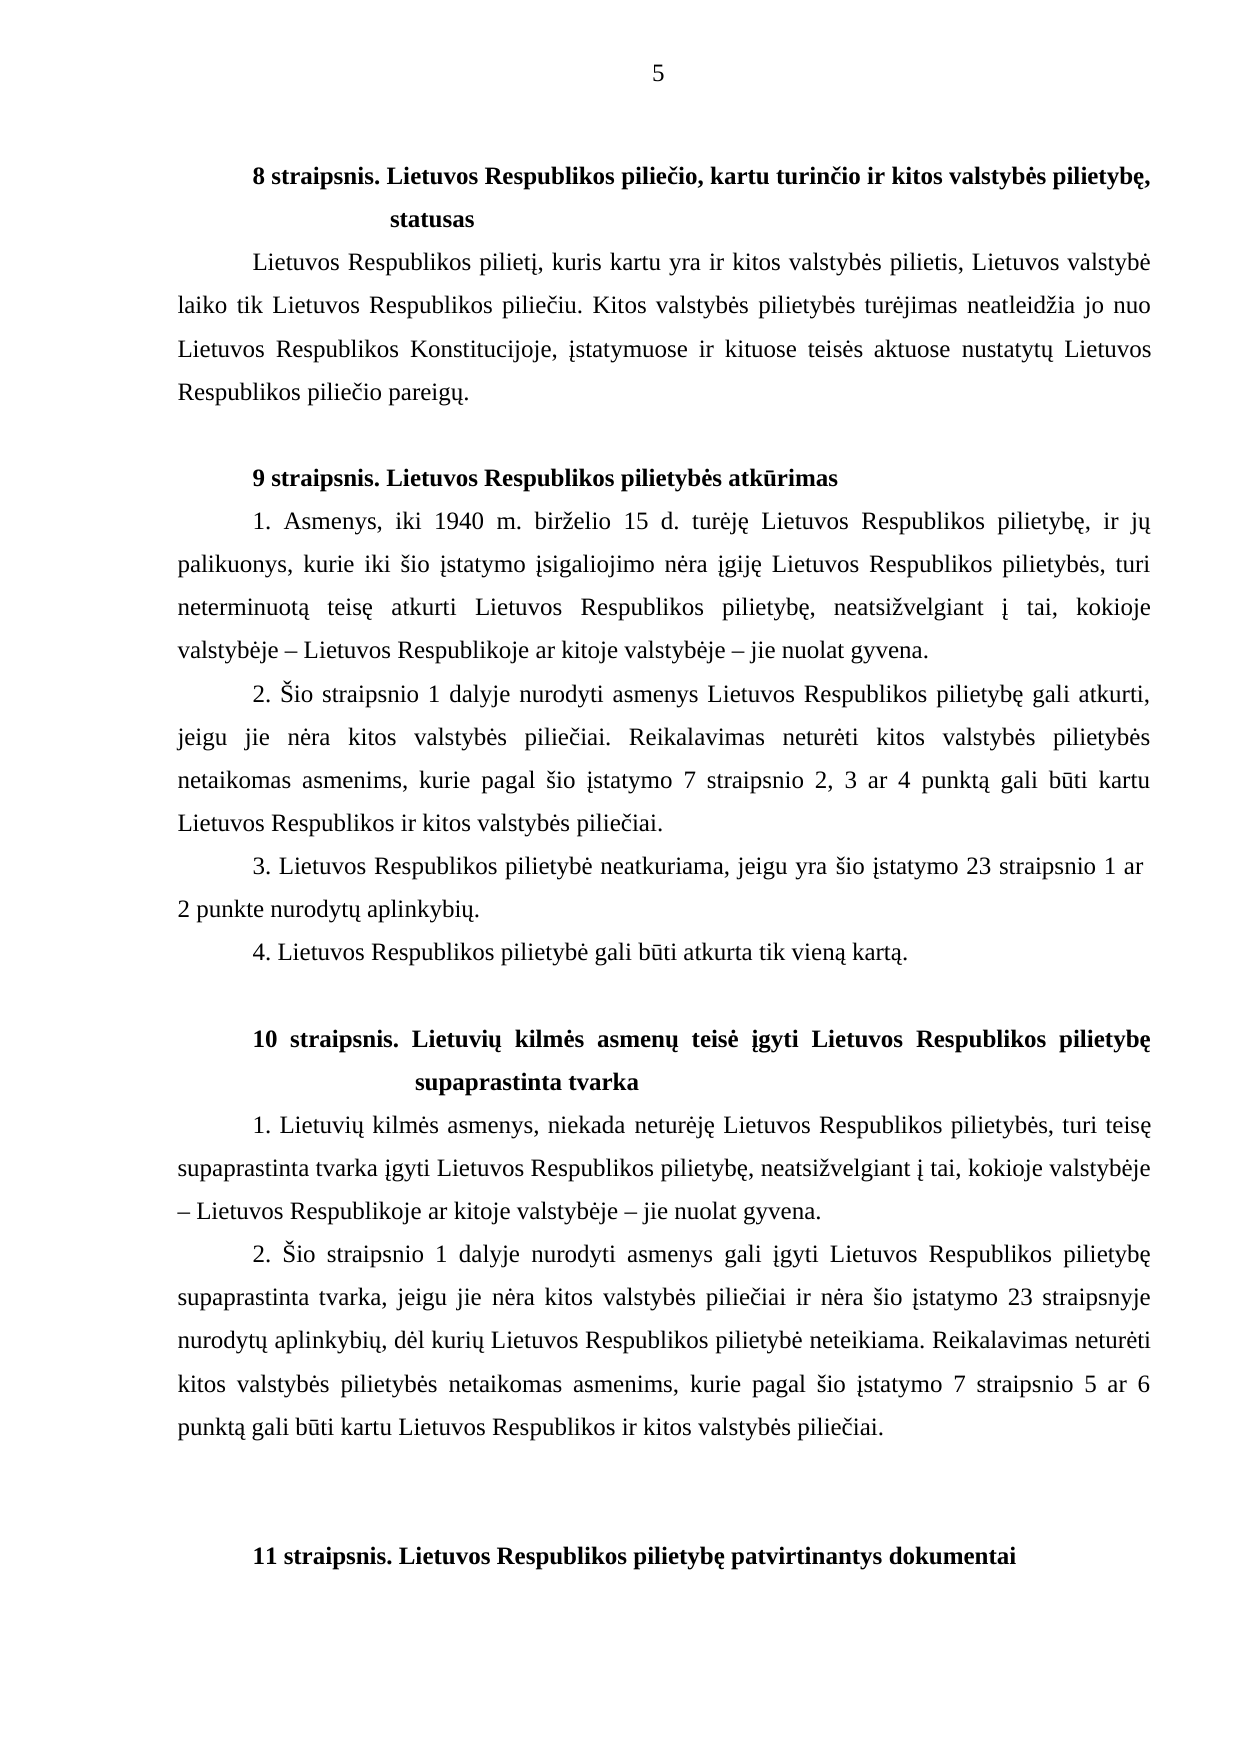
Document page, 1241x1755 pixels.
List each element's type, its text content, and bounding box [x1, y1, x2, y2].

text 10 straipsnis. Lietuvių kilmės asmenų teisė įgyti Lietuvos Respublikos pilietybę supaprastinta tvarka [252, 1024, 1152, 1096]
text 4. Lietuvos Respublikos pilietybė gali būti atkurta tik vieną kartą. [177, 937, 1152, 966]
text 9 straipsnis. Lietuvos Respublikos pilietybės atkūrimas [177, 463, 1152, 492]
text 1. Lietuvių kilmės asmenys, niekada neturėję Lietuvos Respublikos pilietybės, turi teisę supaprastinta tvarka įgyti Lietuvos Respublikos pilietybę, neatsižvelgiant į tai, kokioje valstybėje – Lietuvos Respublikoje ar kitoje valstybėje – jie nuolat gyvena. [177, 1110, 1152, 1225]
text 1. Asmenys, iki 1940 m. birželio 15 d. turėję Lietuvos Respublikos pilietybę, ir jų palikuonys, kurie iki šio įstatymo įsigaliojimo nėra įgiję Lietuvos Respublikos pilietybės, turi neterminuotą teisę atkurti Lietuvos Respublikos pilietybę, neatsižvelgiant į tai, kokioje valstybėje – Lietuvos Respublikoje ar kitoje valstybėje – jie nuolat gyvena. [177, 506, 1152, 664]
text 11 straipsnis. Lietuvos Respublikos pilietybę patvirtinantys dokumentai [177, 1541, 1152, 1570]
text 3. Lietuvos Respublikos pilietybė neatkuriama, jeigu yra šio įstatymo 23 straipsnio 1 ar 2 punkte nurodytų aplinkybių. [177, 851, 1152, 923]
text Lietuvos Respublikos pilietį, kuris kartu yra ir kitos valstybės pilietis, Lietuvos valstybė laiko tik Lietuvos Respublikos piliečiu. Kitos valstybės pilietybės turėjimas neatleidžia jo nuo Lietuvos Respublikos Konstitucijoje, įstatymuose ir kituose teisės aktuose nustatytų Lietuvos Respublikos piliečio pareigų. [177, 247, 1152, 406]
text 2. Šio straipsnio 1 dalyje nurodyti asmenys Lietuvos Respublikos pilietybę gali atkurti, jeigu jie nėra kitos valstybės piliečiai. Reikalavimas neturėti kitos valstybės pilietybės netaikomas asmenims, kurie pagal šio įstatymo 7 straipsnio 2, 3 ar 4 punktą gali būti kartu Lietuvos Respublikos ir kitos valstybės piliečiai. [177, 679, 1152, 837]
text 2. Šio straipsnio 1 dalyje nurodyti asmenys gali įgyti Lietuvos Respublikos pilietybę supaprastinta tvarka, jeigu jie nėra kitos valstybės piliečiai ir nėra šio įstatymo 23 straipsnyje nurodytų aplinkybių, dėl kurių Lietuvos Respublikos pilietybė neteikiama. Reikalavimas neturėti kitos valstybės pilietybės netaikomas asmenims, kurie pagal šio įstatymo 7 straipsnio 5 ar 6 punktą gali būti kartu Lietuvos Respublikos ir kitos valstybės piliečiai. [177, 1239, 1152, 1441]
text 8 straipsnis. Lietuvos Respublikos piliečio, kartu turinčio ir kitos valstybės pilietybę, statusas [252, 161, 1152, 233]
